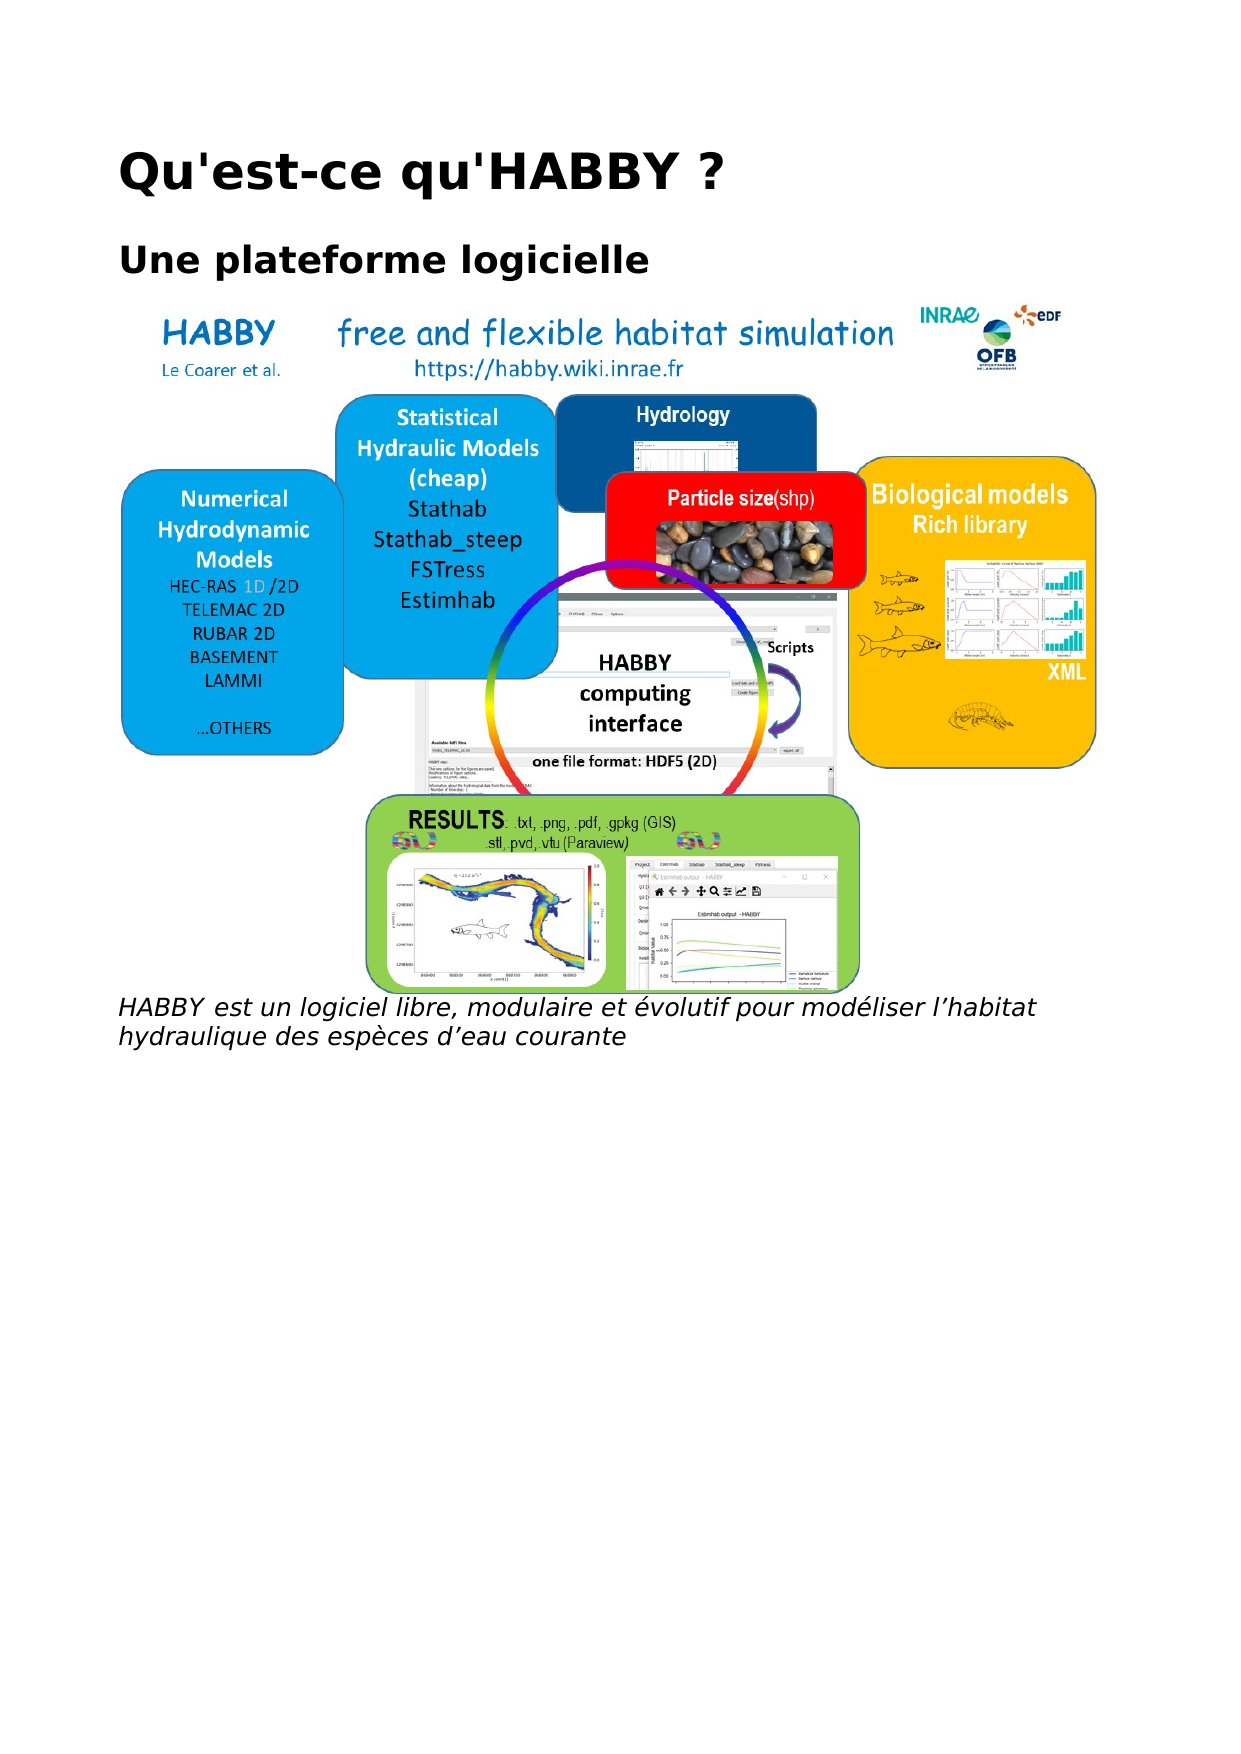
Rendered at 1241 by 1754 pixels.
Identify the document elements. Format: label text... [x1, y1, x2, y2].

text HABBY est un logiciel libre, modulaire et évolutif pour modéliser l’habitat hydraulique des espèces d’eau courante [118, 994, 1122, 1052]
picture [118, 295, 1123, 994]
subtitle Une plateforme logicielle [118, 239, 1122, 282]
subtitle Qu'est-ce qu'HABBY ? [118, 143, 1122, 201]
